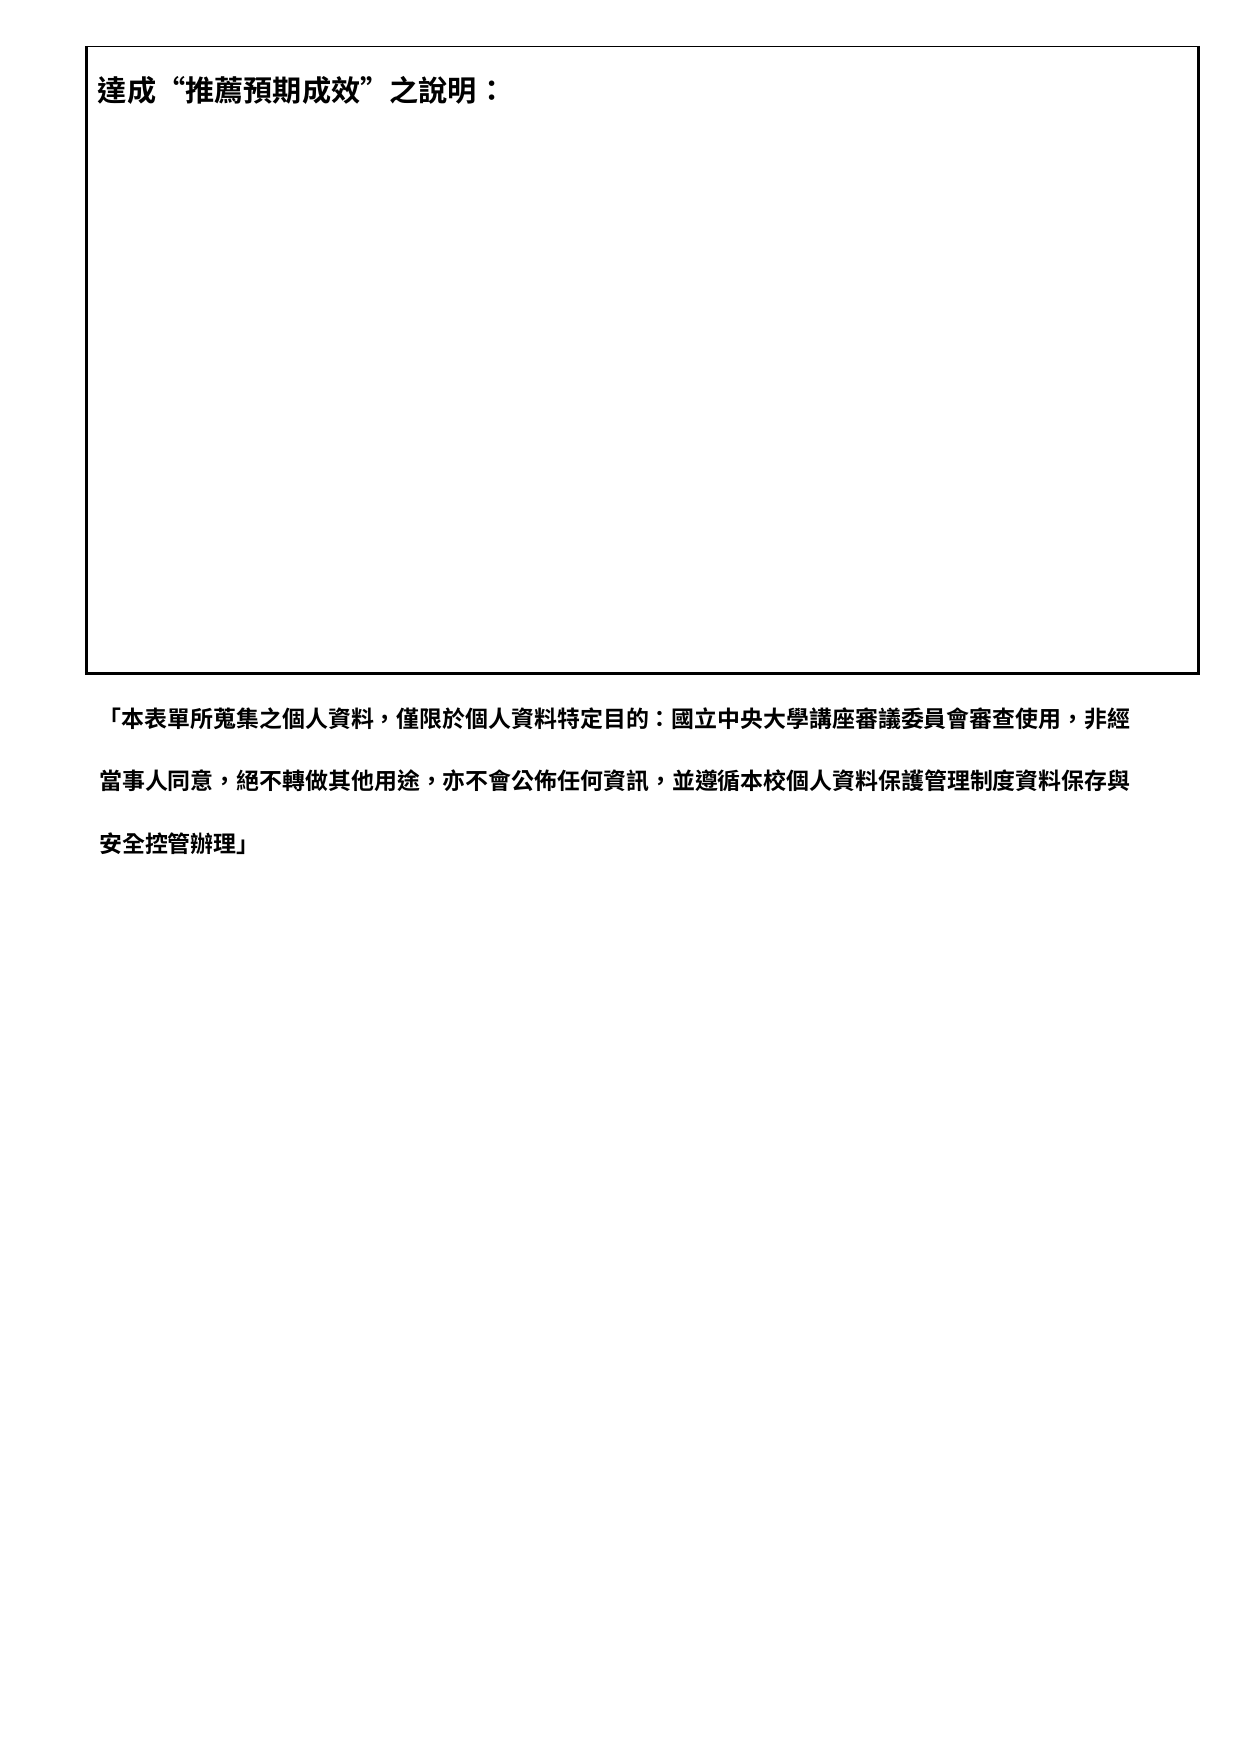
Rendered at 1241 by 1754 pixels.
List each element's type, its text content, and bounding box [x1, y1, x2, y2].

text 「本表單所蒐集之個人資料，僅限於個人資料特定目的：國立中央大學講座審議委員會審查使用，非經當事人同意，絕不轉做其他用途，亦不會公佈任何資訊，並遵循本校個人資料保護管理制度資料保存與安全控管辦理」 [99, 675, 1132, 863]
table_cell 達成“推薦預期成效”之說明： [88, 47, 1197, 672]
